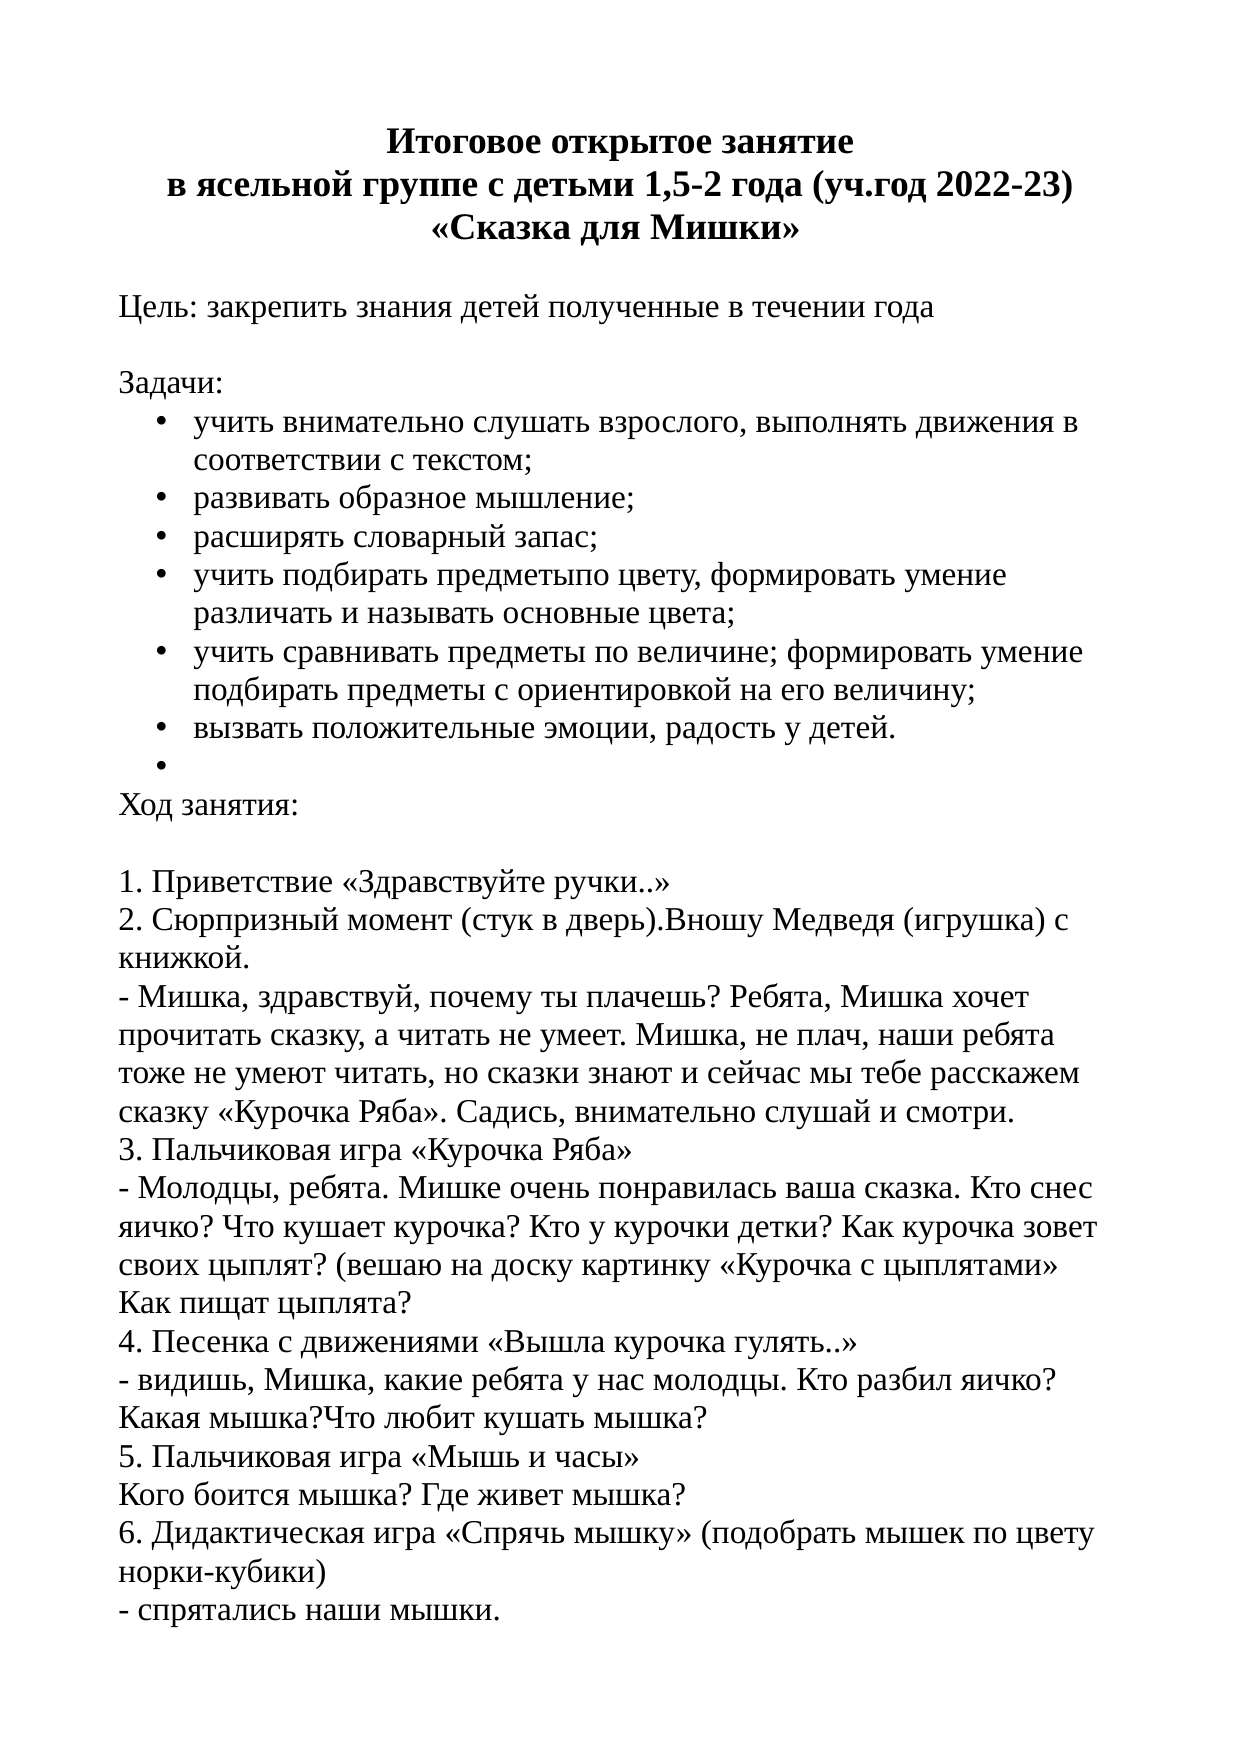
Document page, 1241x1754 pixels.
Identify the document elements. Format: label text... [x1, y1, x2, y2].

text - Мишка, здравствуй, почему ты плачешь? Ребята, Мишка хочет прочитать сказку, а читать не умеет. Мишка, не плач, наши ребята тоже не умеют читать, но сказки знают и сейчас мы тебе расскажем сказку «Курочка Ряба». Садись, внимательно слушай и смотри. [118, 976, 1122, 1129]
text - Молодцы, ребята. Мишке очень понравилась ваша сказка. Кто снес яичко? Что кушает курочка? Кто у курочки детки? Как курочка зовет своих цыплят? (вешаю на доску картинку «Курочка с цыплятами» [118, 1167, 1122, 1282]
text - видишь, Мишка, какие ребята у нас молодцы. Кто разбил яичко? Какая мышка?Что любит кушать мышка? [118, 1359, 1122, 1436]
list вызвать положительные эмоции, радость у детей. [156, 707, 1122, 746]
text 1. Приветствие «Здравствуйте ручки..» [118, 861, 1122, 899]
text Итоговое открытое занятие [118, 118, 1122, 161]
list учить подбирать предметыпо цвету, формировать умение различать и называть основные цвета; [156, 554, 1122, 631]
text Ход занятия: [118, 784, 1122, 822]
text 2. Сюрпризный момент (стук в дверь).Вношу Медведя (игрушка) с книжкой. [118, 899, 1122, 976]
list учить сравнивать предметы по величине; формировать умение подбирать предметы с ориентировкой на его величину; [156, 631, 1122, 707]
text 5. Пальчиковая игра «Мышь и часы» [118, 1436, 1122, 1474]
text - спрятались наши мышки. [118, 1589, 1122, 1627]
list учить внимательно слушать взрослого, выполнять движения в соответствии с текстом; [156, 401, 1122, 477]
list расширять словарный запас; [156, 516, 1122, 554]
text Кого боится мышка? Где живет мышка? [118, 1474, 1122, 1512]
text 3. Пальчиковая игра «Курочка Ряба» [118, 1129, 1122, 1167]
text «Сказка для Мишки» [118, 204, 1122, 247]
text 4. Песенка с движениями «Вышла курочка гулять..» [118, 1321, 1122, 1359]
text в ясельной группе с детьми 1,5-2 года (уч.год 2022-23) [118, 161, 1122, 204]
text Как пищат цыплята? [118, 1282, 1122, 1321]
text Цель: закрепить знания детей полученные в течении года [118, 286, 1122, 324]
list развивать образное мышление; [156, 477, 1122, 516]
text 6. Дидактическая игра «Спрячь мышку» (подобрать мышек по цвету норки-кубики) [118, 1512, 1122, 1589]
text Задачи: [118, 362, 1122, 401]
